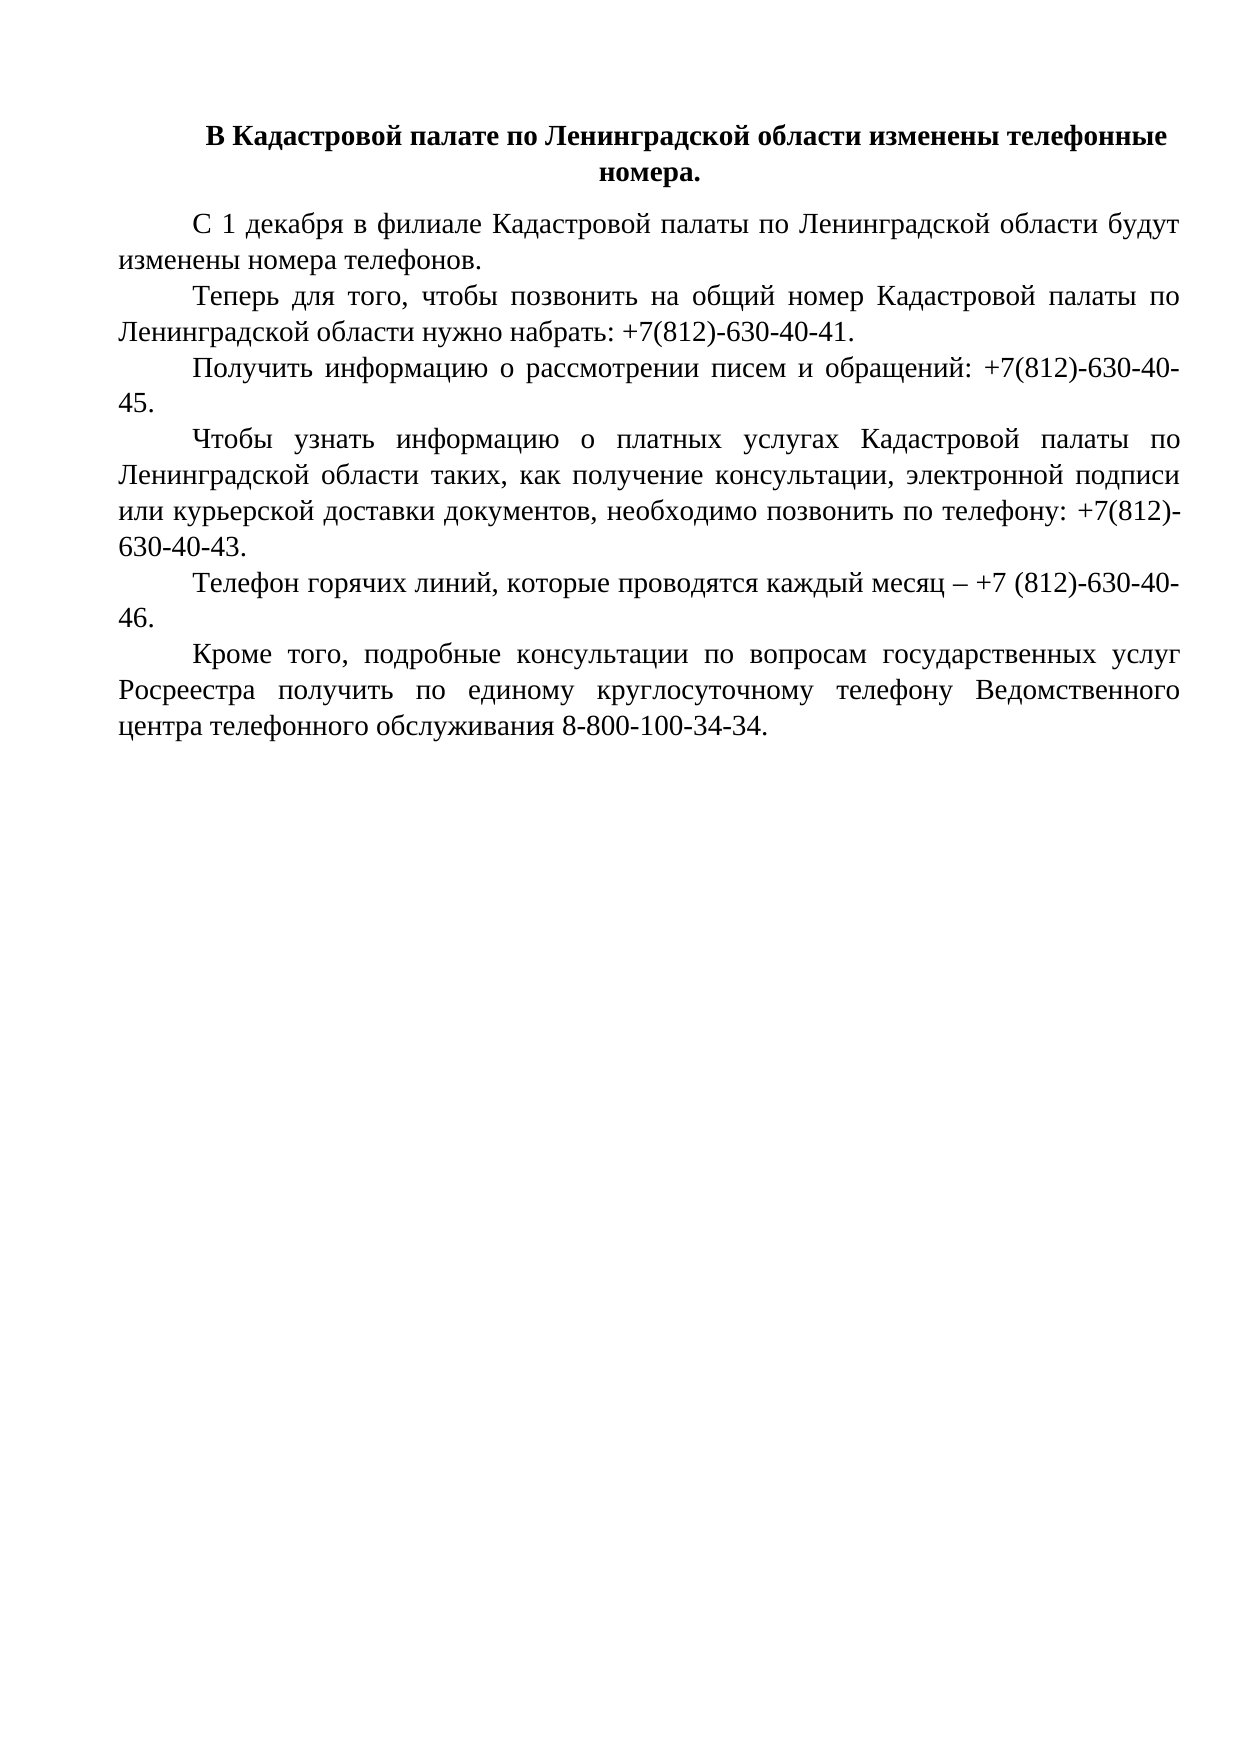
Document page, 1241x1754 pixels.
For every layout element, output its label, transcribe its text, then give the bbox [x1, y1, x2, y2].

text Чтобы узнать информацию о платных услугах Кадастровой палаты по Ленинградской области таких, как получение консультации, электронной подписи или курьерской доставки документов, необходимо позвонить по телефону: +7(812)-630-40-43. [118, 421, 1181, 562]
text В Кадастровой палате по Ленинградской области изменены телефонные номера. [118, 118, 1181, 187]
text Получить информацию о рассмотрении писем и обращений: +7(812)-630-40-45. [118, 350, 1181, 419]
text Кроме того, подробные консультации по вопросам государственных услуг Росреестра получить по единому круглосуточному телефону Ведомственного центра телефонного обслуживания 8-800-100-34-34. [118, 636, 1181, 742]
text С 1 декабря в филиале Кадастровой палаты по Ленинградской области будут изменены номера телефонов. [118, 206, 1181, 276]
text Телефон горячих линий, которые проводятся каждый месяц – +7 (812)-630-40-46. [118, 565, 1181, 634]
text Теперь для того, чтобы позвонить на общий номер Кадастровой палаты по Ленинградской области нужно набрать: +7(812)-630-40-41. [118, 278, 1181, 347]
